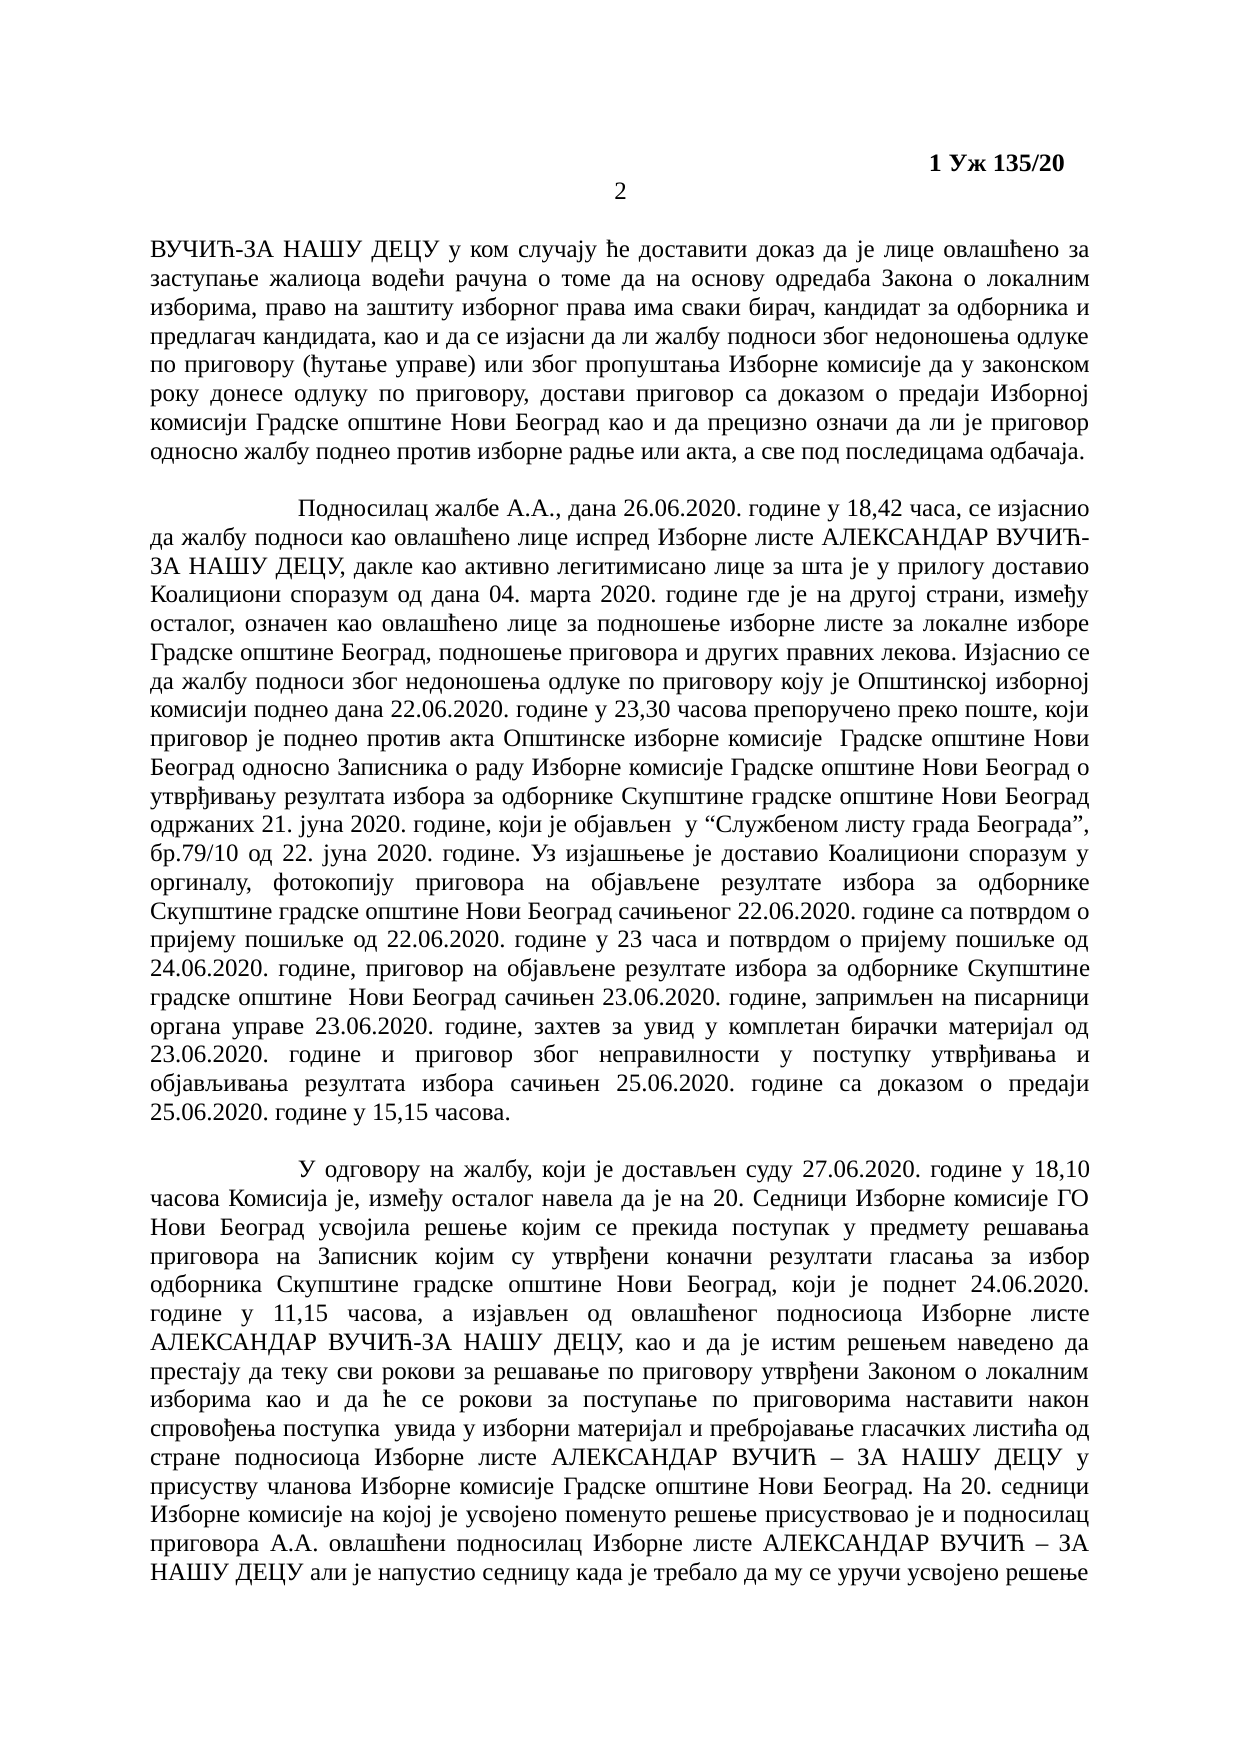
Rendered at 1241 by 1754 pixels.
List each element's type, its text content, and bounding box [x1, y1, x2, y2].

text У одговору на жалбу, који је достављен суду 27.06.2020. године у 18,10 часова Комисија је, између осталог навела да је на 20. Седници Изборне комисије ГО Нови Београд усвојила решење којим се прекида поступак у предмету решавања приговора на Записник којим су утврђени коначни резултати гласања за избор одборника Скупштине градске општине Нови Београд, који је поднет 24.06.2020. године у 11,15 часова, а изјављен од овлашћеног подносиоца Изборне листе АЛЕКСАНДАР ВУЧИЋ-ЗА НАШУ ДЕЦУ, као и да је истим решењем наведено да престају да теку сви рокови за решавање по приговору утврђени Законом о локалним изборима као и да ће се рокови за поступање по приговорима наставити након спровођења поступка увида у изборни материјал и пребројавање гласачких листића од стране подносиоца Изборне листе АЛЕКСАНДАР ВУЧИЋ – ЗА НАШУ ДЕЦУ у присуству чланова Изборне комисије Градске општине Нови Београд. На 20. седници Изборне комисије на којој је усвојено поменуто решење присуствовао је и подносилац приговора А.А. овлашћени подносилац Изборне листе АЛЕКСАНДАР ВУЧИЋ – ЗА НАШУ ДЕЦУ али је напустио седницу када је требало да му се уручи усвојено решење [150, 1154, 1091, 1586]
text Подносилац жалбе А.А., дана 26.06.2020. године у 18,42 часа, се изјаснио да жалбу подноси као овлашћено лице испред Изборне листе АЛЕКСАНДАР ВУЧИЋ-ЗА НАШУ ДЕЦУ, дакле као активно легитимисано лице за шта је у прилогу доставио Коалициони споразум од дана 04. марта 2020. године где је на другој страни, између осталог, означен као овлашћено лице за подношење изборне листе за локалне изборе Градске општине Београд, подношење приговора и других правних лекова. Изјаснио се да жалбу подноси због недоношења одлуке по приговору коју је Општинској изборној комисији поднео дана 22.06.2020. године у 23,30 часова препоручено преко поште, који приговор је поднео против акта Општинске изборне комисије Градске општине Нови Београд односно Записника о раду Изборне комисије Градске општине Нови Београд о утврђивању резултата избора за одборнике Скупштине градске општине Нови Београд одржаних 21. јуна 2020. године, који је објављен у “Службеном листу града Београда”, бр.79/10 од 22. јуна 2020. године. Уз изјашњење је доставио Коалициони споразум у оргиналу, фотокопију приговора на објављене резултате избора за одборнике Скупштине градске општине Нови Београд сачињеног 22.06.2020. године са потврдом о пријему пошиљке од 22.06.2020. године у 23 часа и потврдом о пријему пошиљке од 24.06.2020. године, приговор на објављене резултате избора за одборнике Скупштине градске општине Нови Београд сачињен 23.06.2020. године, запримљен на писарници органа управе 23.06.2020. године, захтев за увид у комплетан бирачки материјал од 23.06.2020. године и приговор због неправилности у поступку утврђивања и објављивања резултата избора сачињен 25.06.2020. године са доказом о предаји 25.06.2020. године у 15,15 часова. [150, 493, 1091, 1126]
text ВУЧИЋ-ЗА НАШУ ДЕЦУ у ком случају ће доставити доказ да је лице овлашћено за заступање жалиоца водећи рачуна о томе да на основу одредаба Закона о локалним изборима, право на заштиту изборног права има сваки бирач, кандидат за одборника и предлагач кандидата, као и да се изјасни да ли жалбу подноси због недоношења одлуке по приговору (ћутање управе) или због пропуштања Изборне комисије да у законском року донесе одлуку по приговору, достави приговор са доказом о предаји Изборној комисији Градске општине Нови Београд као и да прецизно означи да ли је приговор односно жалбу поднео против изборне радње или акта, а све под последицама одбачаја. [150, 234, 1091, 464]
